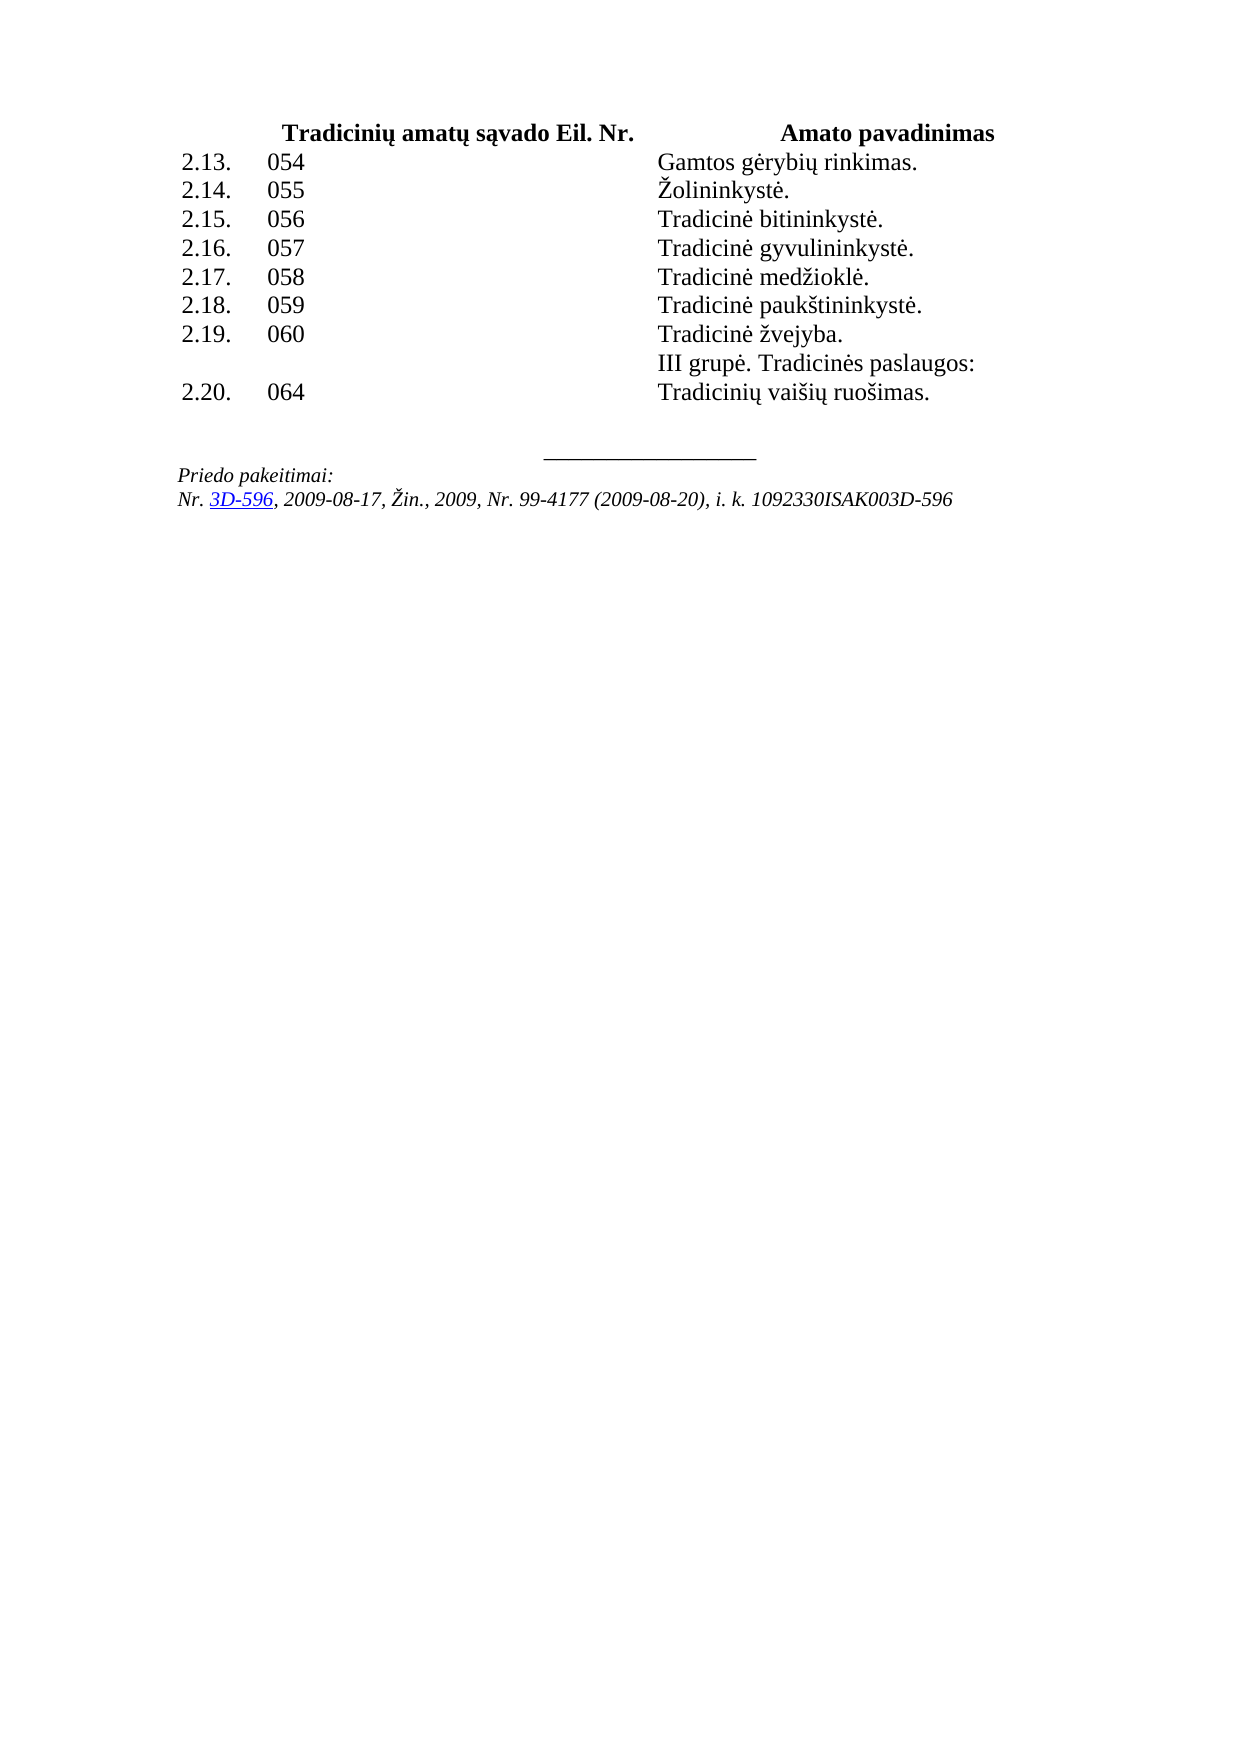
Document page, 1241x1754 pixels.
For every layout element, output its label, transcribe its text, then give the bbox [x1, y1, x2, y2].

table_cell Tradicinių vaišių ruošimas. [653, 377, 1122, 406]
table_cell III grupė. Tradicinės paslaugos: [653, 348, 1122, 377]
table_cell 2.20. [177, 377, 263, 406]
table_cell Tradicinė medžioklė. [653, 262, 1122, 291]
table_header Amato pavadinimas [653, 118, 1122, 147]
table_header Tradicinių amatų sąvado Eil. Nr. [263, 118, 653, 147]
table_cell 2.18. [177, 291, 263, 319]
table_cell Gamtos gėrybių rinkimas. [653, 147, 1122, 176]
text _________________ [177, 434, 1122, 463]
table_cell 057 [263, 233, 653, 262]
table_cell Tradicinė bitininkystė. [653, 204, 1122, 233]
table_cell 054 [263, 147, 653, 176]
table_cell 2.15. [177, 204, 263, 233]
table_cell 2.16. [177, 233, 263, 262]
table_cell [263, 348, 653, 377]
table_cell 064 [263, 377, 653, 406]
table_cell Žolininkystė. [653, 176, 1122, 204]
table_header [177, 118, 263, 147]
table_cell 058 [263, 262, 653, 291]
text Priedo pakeitimai: [177, 463, 1122, 487]
table_cell 2.14. [177, 176, 263, 204]
table_cell Tradicinė paukštininkystė. [653, 291, 1122, 319]
table_cell 060 [263, 319, 653, 348]
table_cell 059 [263, 291, 653, 319]
table_cell 2.13. [177, 147, 263, 176]
table_cell 2.17. [177, 262, 263, 291]
table_cell 055 [263, 176, 653, 204]
table_cell 056 [263, 204, 653, 233]
table_cell Tradicinė gyvulininkystė. [653, 233, 1122, 262]
text Nr. 3D-596, 2009-08-17, Žin., 2009, Nr. 99-4177 (2009-08-20), i. k. 1092330ISAK003D-596 [177, 487, 1122, 511]
table_cell [177, 348, 263, 377]
table_cell Tradicinė žvejyba. [653, 319, 1122, 348]
table_cell 2.19. [177, 319, 263, 348]
